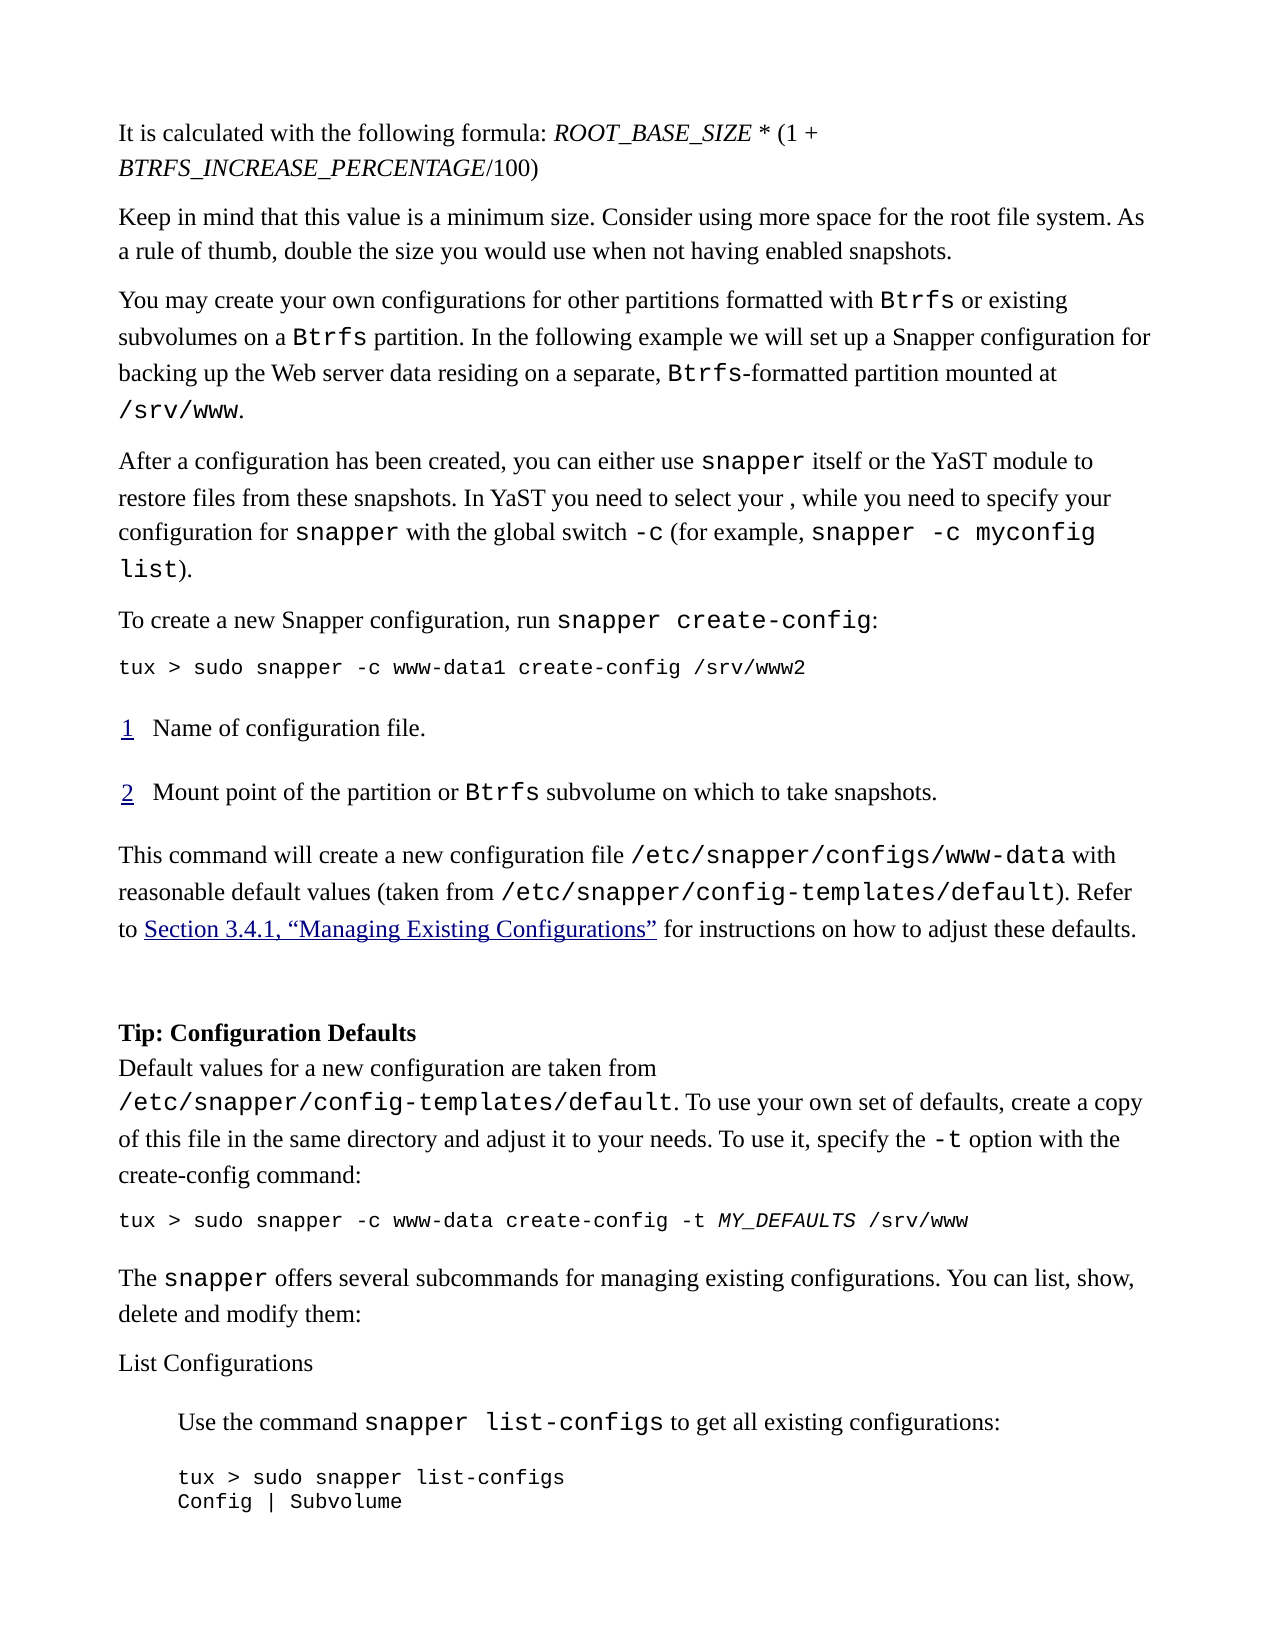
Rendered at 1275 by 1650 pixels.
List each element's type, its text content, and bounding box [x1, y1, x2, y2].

text The snapper offers several subcommands for managing existing configurations. You can list, show, delete and modify them: [118, 1263, 1157, 1328]
subtitle List Configurations [118, 1348, 1157, 1377]
text Config | Subvolume [177, 1491, 1157, 1514]
text Keep in mind that this value is a minimum size. Consider using more space for the root file system. As a rule of thumb, double the size you would use when not having enabled snapshots. [118, 202, 1157, 265]
text Default values for a new configuration are taken from /etc/snapper/config-templates/default. To use your own set of defaults, create a copy of this file in the same directory and adjust it to your needs. To use it, specify the -t option with the create-config command: [118, 1053, 1157, 1189]
text tux > sudo snapper -c www-data create-config -t MY_DEFAULTS /srv/www [118, 1210, 1157, 1233]
text This command will create a new configuration file /etc/snapper/configs/www-data with reasonable default values (taken from /etc/snapper/config-templates/default). Refer to Section 3.4.1, “Managing Existing Configurations” for instructions on how to adjust these defaults. [118, 841, 1157, 942]
text tux > sudo snapper -c www-data1 create-config /srv/www2 [118, 657, 1157, 681]
text tux > sudo snapper list-configs [177, 1467, 1157, 1491]
subtitle Tip: Configuration Defaults [118, 1018, 1157, 1047]
list Use the command snapper list-configs to get all existing configurations: [177, 1407, 1157, 1437]
text To create a new Snapper configuration, run snapper create-config: [118, 606, 1157, 636]
table_cell 2 [118, 774, 149, 841]
text You may create your own configurations for other partitions formatted with Btrfs or existing subvolumes on a Btrfs partition. In the following example we will set up a Snapper configuration for backing up the Web server data residing on a separate, Btrfs-formatted partition mounted at /srv/www. [118, 285, 1157, 426]
text After a configuration has been created, you can either use snapper itself or the YaST module to restore files from these snapshots. In YaST you need to select your , while you need to specify your configuration for snapper with the global switch -c (for example, snapper -c myconfig list). [118, 446, 1157, 585]
table_header Name of configuration file. [150, 710, 953, 774]
table_header 1 [118, 710, 149, 774]
table_cell Mount point of the partition or Btrfs subvolume on which to take snapshots. [150, 774, 953, 841]
text It is calculated with the following formula: ROOT_BASE_SIZE * (1 + BTRFS_INCREASE_PERCENTAGE/100) [118, 118, 1157, 181]
